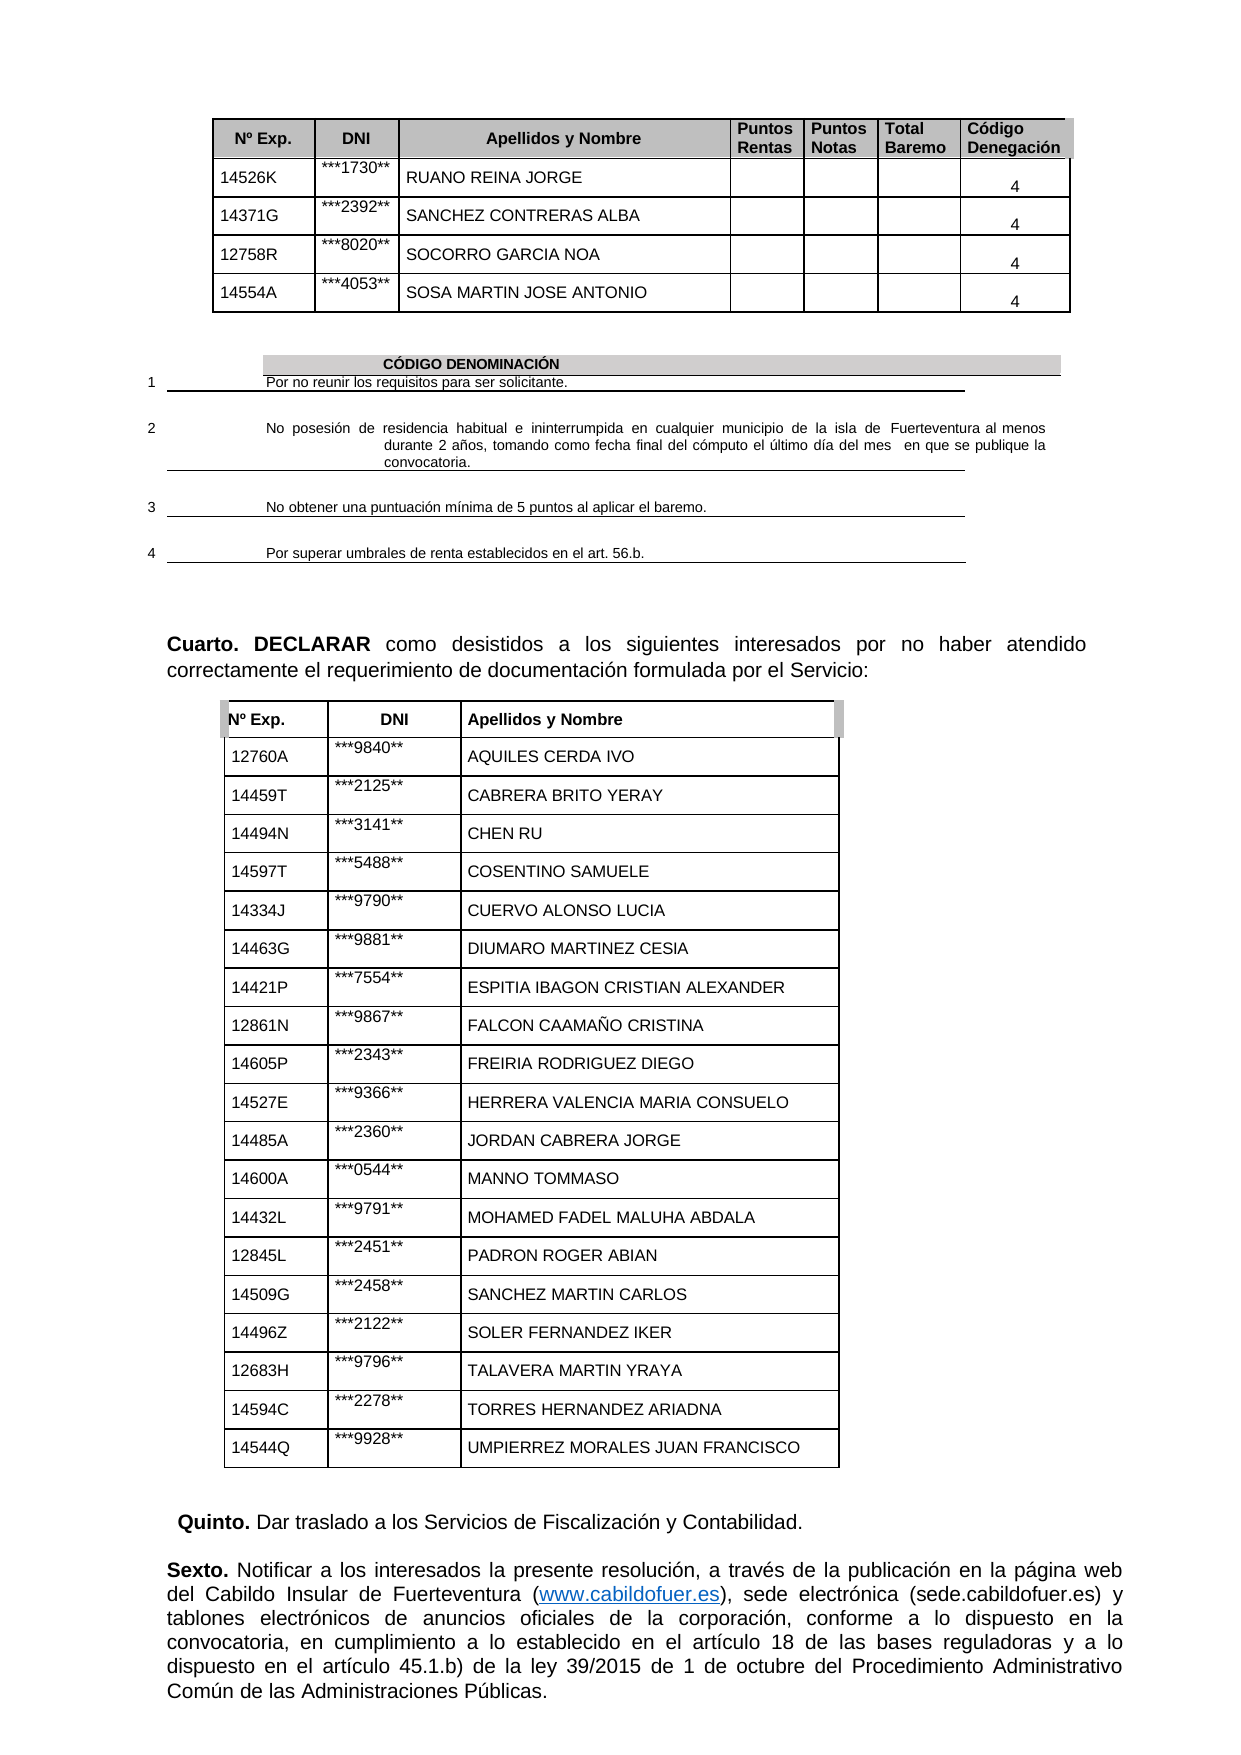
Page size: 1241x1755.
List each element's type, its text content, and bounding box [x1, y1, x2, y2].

table_cell ***9791** [329, 1199, 460, 1236]
table_cell AQUILES CERDA IVO [462, 738, 838, 775]
table_cell CUERVO ALONSO LUCIA [462, 892, 838, 929]
table_cell 14421P [225, 969, 327, 1006]
table_cell ***2125** [329, 777, 460, 813]
table_cell ***2278** [329, 1391, 460, 1428]
table_cell ***9796** [329, 1353, 460, 1389]
list Por superar umbrales de renta establecidos en el art. 56.b. [147, 545, 1134, 562]
table_cell ***0544** [329, 1161, 460, 1198]
table_cell [731, 198, 803, 234]
table_cell ***5488** [329, 853, 460, 890]
table_cell ***2451** [329, 1238, 460, 1274]
table_cell 14496Z [225, 1314, 327, 1351]
table_cell DIUMARO MARTINEZ CESIA [462, 931, 838, 967]
table_cell JORDAN CABRERA JORGE [462, 1122, 838, 1159]
table_cell 12861N [225, 1007, 327, 1044]
table_cell 14594C [225, 1391, 327, 1428]
table_cell FREIRIA RODRIGUEZ DIEGO [462, 1046, 838, 1082]
table_cell PADRON ROGER ABIAN [462, 1238, 838, 1274]
table_cell ***4053** [316, 274, 398, 311]
table_cell ***2458** [329, 1276, 460, 1313]
table_cell 4 [961, 274, 1069, 311]
table_cell SOLER FERNANDEZ IKER [462, 1314, 838, 1351]
table_cell 14485A [225, 1122, 327, 1159]
table_cell [731, 236, 803, 273]
table_cell UMPIERREZ MORALES JUAN FRANCISCO [462, 1430, 838, 1467]
table_header Puntos Notas [805, 120, 877, 157]
table_cell 14544Q [225, 1430, 327, 1467]
table_cell [805, 159, 877, 196]
table_cell 14463G [225, 931, 327, 967]
table_header DNI [316, 120, 398, 157]
table_cell ***9867** [329, 1007, 460, 1044]
table_cell 4 [961, 198, 1069, 234]
table_cell 12758R [214, 236, 314, 273]
table_cell [879, 274, 960, 311]
table_cell TORRES HERNANDEZ ARIADNA [462, 1391, 838, 1428]
table_cell ***7554** [329, 969, 460, 1006]
table_cell 14494N [225, 815, 327, 852]
table_cell 12683H [225, 1353, 327, 1389]
table_cell RUANO REINA JORGE [400, 159, 730, 196]
table_cell ***9881** [329, 931, 460, 967]
table_cell [805, 198, 877, 234]
table_header DNI [329, 702, 460, 737]
list No posesión de residencia habitual e ininterrumpida en cualquier municipio de la isla de Fuerteventura al menos durante 2 años, tomando como fecha final del cómputo el último día del mes en que se publique la convocatoria. [147, 419, 1046, 470]
table_cell SOCORRO GARCIA NOA [400, 236, 730, 273]
table_cell [805, 236, 877, 273]
table_cell 14605P [225, 1046, 327, 1082]
table_cell [879, 236, 960, 273]
table_header Total Baremo [879, 120, 960, 157]
table_cell [731, 274, 803, 311]
table_cell MOHAMED FADEL MALUHA ABDALA [462, 1199, 838, 1236]
table_cell ***9928** [329, 1430, 460, 1467]
table_cell 14432L [225, 1199, 327, 1236]
table_cell HERRERA VALENCIA MARIA CONSUELO [462, 1084, 838, 1121]
table_cell ***2392** [316, 198, 398, 234]
table_header Apellidos y Nombre [400, 120, 730, 157]
table_header Nº Exp. [229, 702, 327, 737]
table_cell 14334J [225, 892, 327, 929]
table_cell [879, 198, 960, 234]
text Quinto. Dar traslado a los Servicios de Fiscalización y Contabilidad. [177, 1510, 1134, 1534]
table_cell 12760A [225, 738, 327, 775]
table_header Código Denegación [961, 120, 1065, 157]
table_cell 14526K [214, 159, 314, 196]
list No obtener una puntuación mínima de 5 puntos al aplicar el baremo. [147, 499, 1134, 516]
table_cell ***9366** [329, 1084, 460, 1121]
table_cell 14509G [225, 1276, 327, 1313]
list Por no reunir los requisitos para ser solicitante. [147, 376, 1134, 390]
table_cell 14527E [225, 1084, 327, 1121]
table_cell ***9790** [329, 892, 460, 929]
table_cell SANCHEZ MARTIN CARLOS [462, 1276, 838, 1313]
table_cell ESPITIA IBAGON CRISTIAN ALEXANDER [462, 969, 838, 1006]
text Sexto. Notificar a los interesados la presente resolución, a través de la publicación en la página web del Cabildo Insular de Fuerteventura (www.cabildofuer.es), sede electrónica (sede.cabildofuer.es) y tablones electrónicos de anuncios oficiales de la corporación, conforme a lo dispuesto en la convocatoria, en cumplimiento a lo establecido en el artículo 18 de las bases reguladoras y a lo dispuesto en el artículo 45.1.b) de la ley 39/2015 de 1 de octubre del Procedimiento Administrativo Común de las Administraciones Públicas. [167, 1558, 1123, 1702]
table_cell [879, 159, 960, 196]
table_cell SOSA MARTIN JOSE ANTONIO [400, 274, 730, 311]
table_cell CHEN RU [462, 815, 838, 852]
text Cuarto. DECLARAR como desistidos a los siguientes interesados por no haber atendido correctamente el requerimiento de documentación formulada por el Servicio: [167, 632, 1108, 682]
table_cell CABRERA BRITO YERAY [462, 777, 838, 813]
table_cell [731, 159, 803, 196]
table_cell FALCON CAAMAÑO CRISTINA [462, 1007, 838, 1044]
table_cell 14459T [225, 777, 327, 813]
table_cell 14597T [225, 853, 327, 890]
table_cell ***9840** [329, 738, 460, 775]
table_cell 12845L [225, 1238, 327, 1274]
table_cell 14371G [214, 198, 314, 234]
table_cell ***2360** [329, 1122, 460, 1159]
table_cell ***8020** [316, 236, 398, 273]
table_header Puntos Rentas [731, 120, 803, 157]
table_cell ***3141** [329, 815, 460, 852]
table_cell COSENTINO SAMUELE [462, 853, 838, 890]
table_cell ***2122** [329, 1314, 460, 1351]
table_cell 4 [961, 236, 1069, 273]
table_cell ***2343** [329, 1046, 460, 1082]
table_cell SANCHEZ CONTRERAS ALBA [400, 198, 730, 234]
table_cell TALAVERA MARTIN YRAYA [462, 1353, 838, 1389]
table_cell 4 [961, 159, 1069, 196]
table_cell [805, 274, 877, 311]
table_cell 14600A [225, 1161, 327, 1198]
table_header Apellidos y Nombre [462, 702, 834, 737]
table_cell 14554A [214, 274, 314, 311]
table_cell MANNO TOMMASO [462, 1161, 838, 1198]
table_header Nº Exp. [214, 120, 314, 157]
table_cell ***1730** [316, 159, 398, 196]
